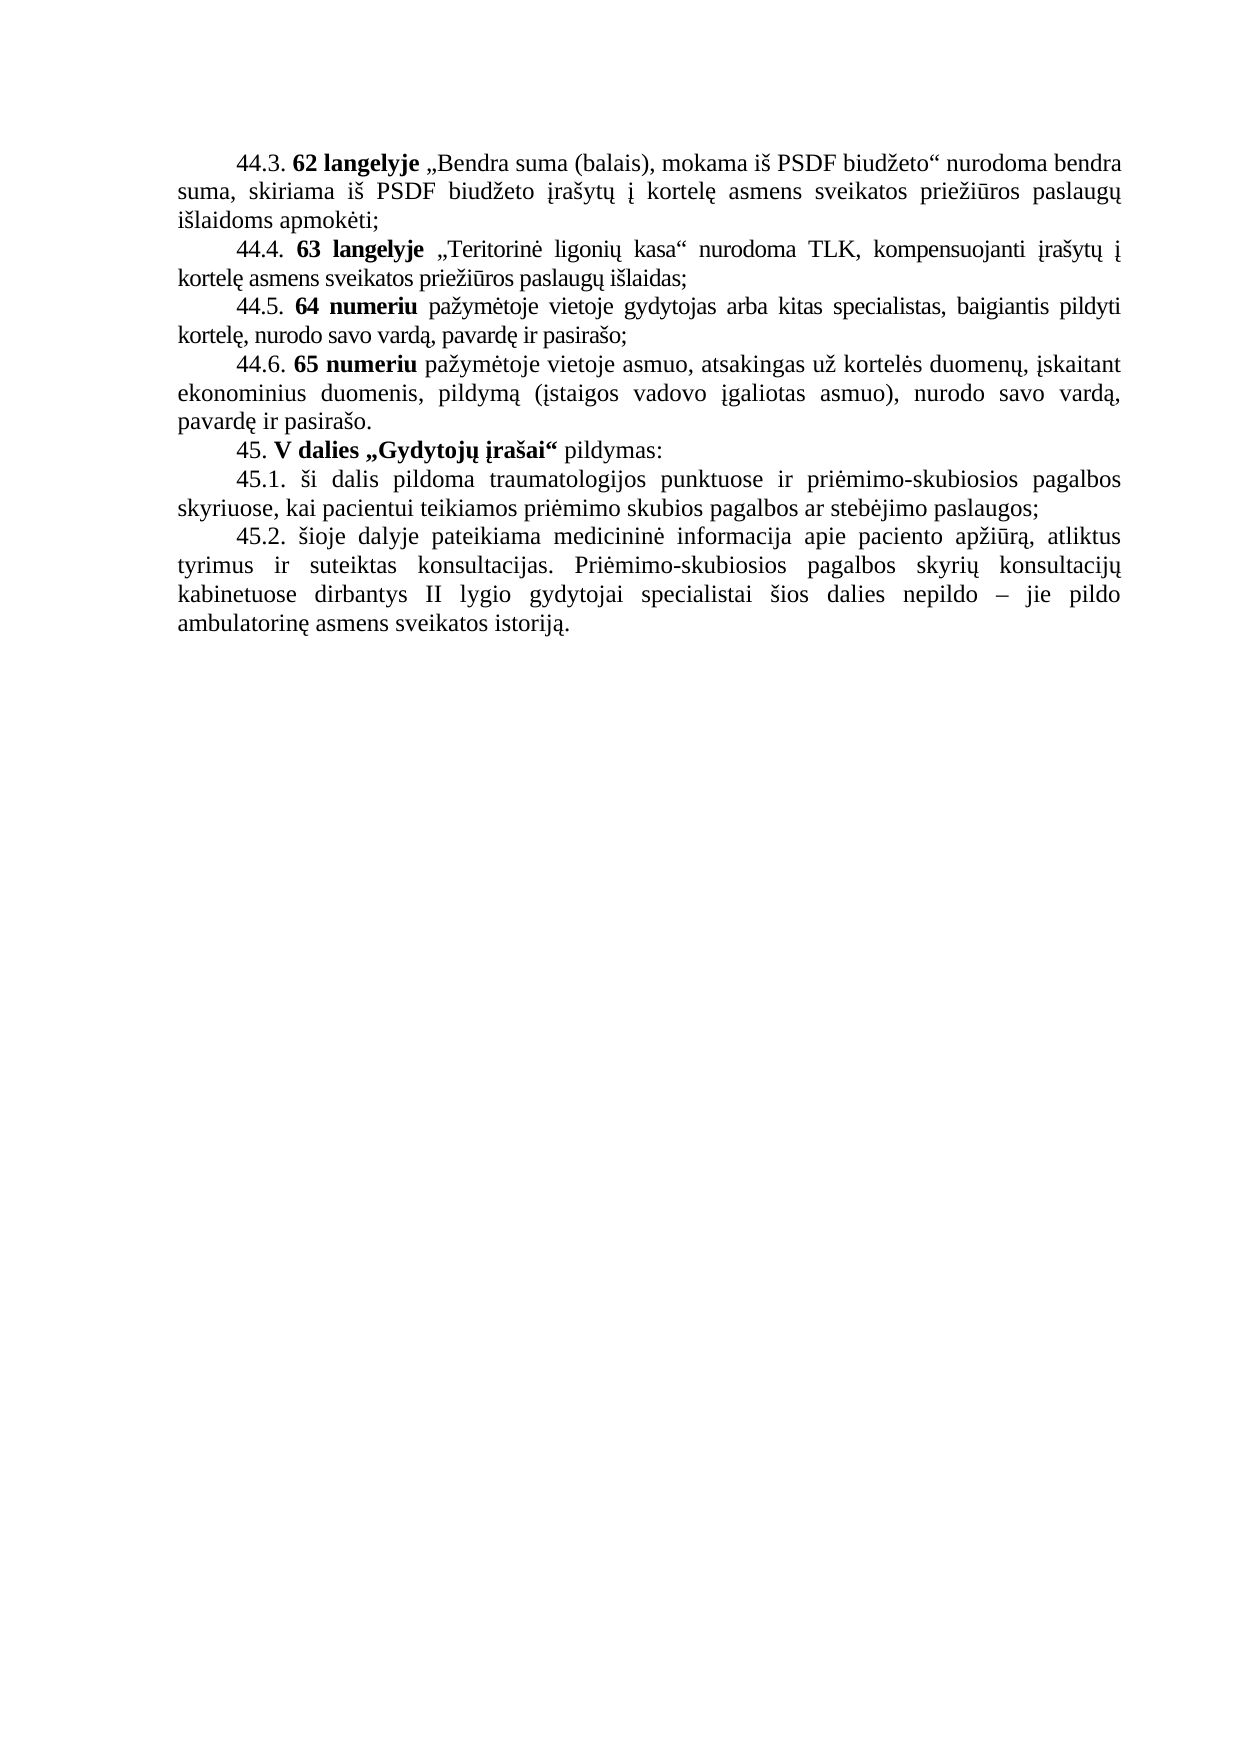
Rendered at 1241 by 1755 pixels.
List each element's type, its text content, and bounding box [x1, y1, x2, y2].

text 44.6. 65 numeriu pažymėtoje vietoje asmuo, atsakingas už kortelės duomenų, įskaitant ekonominius duomenis, pildymą (įstaigos vadovo įgaliotas asmuo), nurodo savo vardą, pavardę ir pasirašo. [177, 349, 1122, 435]
text 44.3. 62 langelyje „Bendra suma (balais), mokama iš PSDF biudžeto“ nurodoma bendra suma, skiriama iš PSDF biudžeto įrašytų į kortelę asmens sveikatos priežiūros paslaugų išlaidoms apmokėti; [177, 148, 1122, 234]
text 44.4. 63 langelyje „Teritorinė ligonių kasa“ nurodoma TLK, kompensuojanti įrašytų į kortelę asmens sveikatos priežiūros paslaugų išlaidas; [177, 234, 1122, 291]
text 44.5. 64 numeriu pažymėtoje vietoje gydytojas arba kitas specialistas, baigiantis pildyti kortelę, nurodo savo vardą, pavardę ir pasirašo; [177, 291, 1122, 349]
text 45. V dalies „Gydytojų įrašai“ pildymas: [177, 435, 1122, 464]
text 45.2. šioje dalyje pateikiama medicininė informacija apie paciento apžiūrą, atliktus tyrimus ir suteiktas konsultacijas. Priėmimo-skubiosios pagalbos skyrių konsultacijų kabinetuose dirbantys II lygio gydytojai specialistai šios dalies nepildo – jie pildo ambulatorinę asmens sveikatos istoriją. [177, 521, 1122, 636]
text 45.1. ši dalis pildoma traumatologijos punktuose ir priėmimo-skubiosios pagalbos skyriuose, kai pacientui teikiamos priėmimo skubios pagalbos ar stebėjimo paslaugos; [177, 464, 1122, 521]
